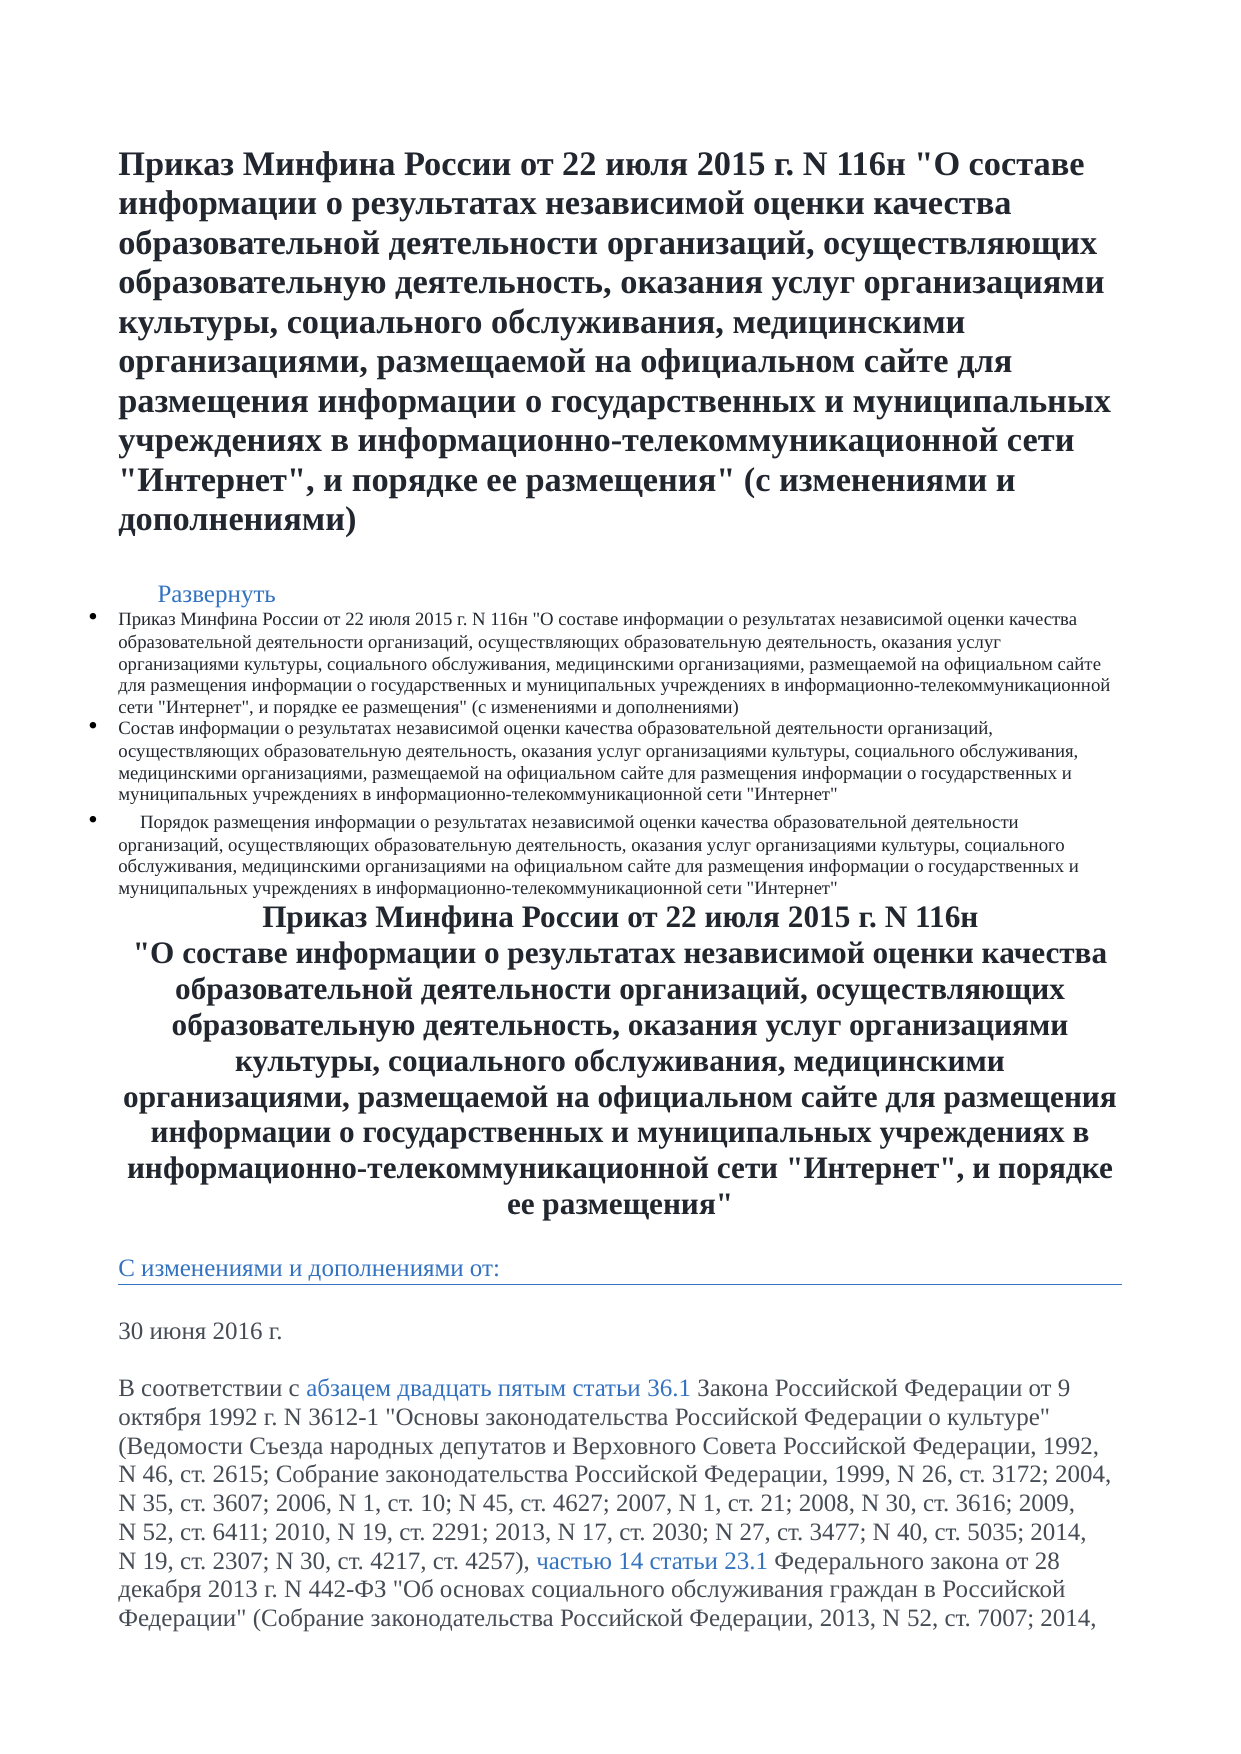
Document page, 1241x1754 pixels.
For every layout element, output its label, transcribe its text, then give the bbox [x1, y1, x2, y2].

text Приказ Минфина России от 22 июля 2015 г. N 116н "О составе информации о результатах независимой оценки качества образовательной деятельности организаций, осуществляющих образовательную деятельность, оказания услуг организациями культуры, социального обслуживания, медицинскими организациями, размещаемой на официальном сайте для размещения информации о государственных и муниципальных учреждениях в информационно-телекоммуникационной сети "Интернет", и порядке ее размещения" [118, 898, 1122, 1222]
subtitle С изменениями и дополнениями от: [118, 1253, 1122, 1284]
text 30 июня 2016 г. [118, 1316, 1122, 1344]
list Приказ Минфина России от 22 июля 2015 г. N 116н "О составе информации о результатах независимой оценки качества образовательной деятельности организаций, осуществляющих образовательную деятельность, оказания услуг организациями культуры, социального обслуживания, медицинскими организациями, размещаемой на официальном сайте для размещения информации о государственных и муниципальных учреждениях в информационно-телекоммуникационной сети "Интернет", и порядке ее размещения" (с изменениями и дополнениями) [118, 608, 1122, 717]
text В соответствии с абзацем двадцать пятым статьи 36.1 Закона Российской Федерации от 9 октября 1992 г. N 3612-1 "Основы законодательства Российской Федерации о культуре" (Ведомости Съезда народных депутатов и Верховного Совета Российской Федерации, 1992, N 46, ст. 2615; Собрание законодательства Российской Федерации, 1999, N 26, ст. 3172; 2004, N 35, ст. 3607; 2006, N 1, ст. 10; N 45, ст. 4627; 2007, N 1, ст. 21; 2008, N 30, ст. 3616; 2009, N 52, ст. 6411; 2010, N 19, ст. 2291; 2013, N 17, ст. 2030; N 27, ст. 3477; N 40, ст. 5035; 2014, N 19, ст. 2307; N 30, ст. 4217, ст. 4257), частью 14 статьи 23.1 Федерального закона от 28 декабря 2013 г. N 442-ФЗ "Об основах социального обслуживания граждан в Российской Федерации" (Собрание законодательства Российской Федерации, 2013, N 52, ст. 7007; 2014, [118, 1373, 1122, 1632]
text Развернуть [157, 579, 1122, 608]
list Состав информации о результатах независимой оценки качества образовательной деятельности организаций, осуществляющих образовательную деятельность, оказания услуг организациями культуры, социального обслуживания, медицинскими организациями, размещаемой на официальном сайте для размещения информации о государственных и муниципальных учреждениях в информационно-телекоммуникационной сети "Интернет" [118, 717, 1122, 805]
subtitle Приказ Минфина России от 22 июля 2015 г. N 116н "О составе информации о результатах независимой оценки качества образовательной деятельности организаций, осуществляющих образовательную деятельность, оказания услуг организациями культуры, социального обслуживания, медицинскими организациями, размещаемой на официальном сайте для размещения информации о государственных и муниципальных учреждениях в информационно-телекоммуникационной сети "Интернет", и порядке ее размещения" (с изменениями и дополнениями) [118, 143, 1122, 538]
list Порядок размещения информации о результатах независимой оценки качества образовательной деятельности организаций, осуществляющих образовательную деятельность, оказания услуг организациями культуры, социального обслуживания, медицинскими организациями на официальном сайте для размещения информации о государственных и муниципальных учреждениях в информационно-телекоммуникационной сети "Интернет" [118, 805, 1122, 898]
